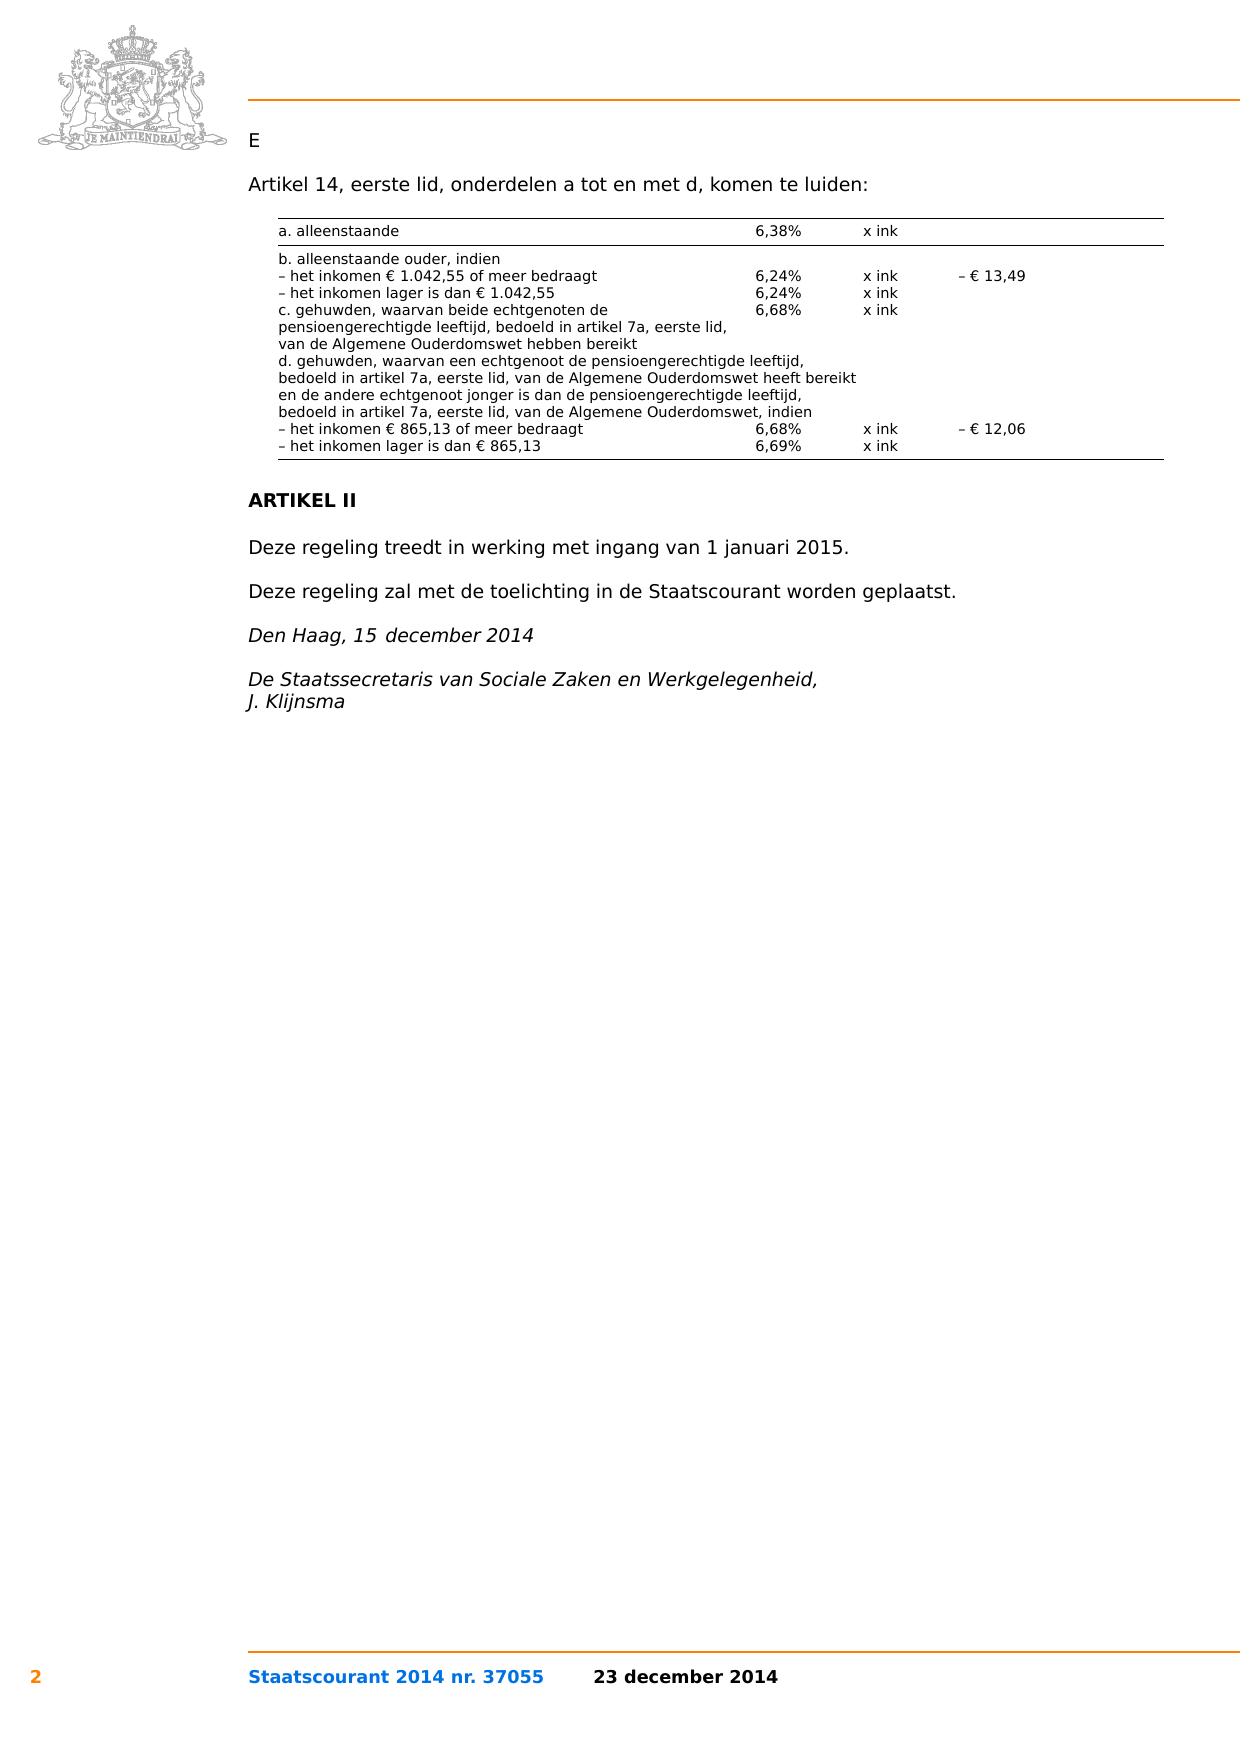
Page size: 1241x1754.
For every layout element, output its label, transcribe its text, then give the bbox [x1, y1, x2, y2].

table_header [728, 219, 749, 245]
table_cell 6,68% [749, 302, 857, 353]
text Deze regeling zal met de toelichting in de Staatscourant worden geplaatst. [248, 581, 1163, 603]
table_cell [1073, 268, 1163, 285]
table_cell [1073, 353, 1163, 421]
table_cell [728, 246, 749, 268]
table_cell – het inkomen lager is dan € 1.042,55 [278, 285, 728, 302]
text Artikel 14, eerste lid, onderdelen a tot en met d, komen te luiden: [248, 174, 1163, 196]
table_cell [952, 438, 1072, 459]
table_header a. alleenstaande [278, 219, 574, 245]
table_cell – € 12,06 [952, 421, 1072, 437]
table_cell – € 13,49 [952, 268, 1072, 285]
table_cell [1073, 438, 1163, 459]
table_cell [952, 353, 1072, 421]
text De Staatssecretaris van Sociale Zaken en Werkgelegenheid, J. Klijnsma [248, 669, 1163, 713]
table_header [574, 219, 601, 245]
table_header [1073, 219, 1163, 245]
table_cell 6,69% [749, 438, 857, 459]
table_cell x ink [857, 285, 952, 302]
text Den Haag, 15 december 2014 [248, 625, 1163, 647]
table_cell – het inkomen lager is dan € 865,13 [278, 438, 728, 459]
table_cell x ink [857, 421, 952, 437]
table_cell – het inkomen € 1.042,55 of meer bedraagt [278, 268, 749, 285]
table_cell x ink [857, 268, 952, 285]
table_cell [952, 246, 1072, 268]
table_header x ink [857, 219, 952, 245]
table_cell 6,24% [749, 268, 857, 285]
table_cell [1073, 285, 1163, 302]
table_cell x ink [857, 302, 952, 353]
picture [38, 25, 227, 150]
table_cell [952, 302, 1072, 353]
table_header [952, 219, 1072, 245]
table_cell [1073, 246, 1163, 268]
table_cell b. alleenstaande ouder, indien [278, 246, 728, 268]
table_cell d. gehuwden, waarvan een echtgenoot de pensioengerechtigde leeftijd, bedoeld in artikel 7a, eerste lid, van de Algemene Ouderdomswet heeft bereikt en de andere echtgenoot jonger is dan de pensioengerechtigde leeftijd, bedoeld in artikel 7a, eerste lid, van de Algemene Ouderdomswet, indien [278, 353, 857, 421]
table_header [601, 219, 728, 245]
table_cell 6,24% [749, 285, 857, 302]
text Deze regeling treedt in werking met ingang van 1 januari 2015. [248, 537, 1163, 559]
table_cell – het inkomen € 865,13 of meer bedraagt [278, 421, 749, 437]
table_cell [728, 285, 749, 302]
table_header 6,38% [749, 219, 857, 245]
table_cell c. gehuwden, waarvan beide echtgenoten de pensioengerechtigde leeftijd, bedoeld in artikel 7a, eerste lid, van de Algemene Ouderdomswet hebben bereikt [278, 302, 749, 353]
table_cell [857, 246, 952, 268]
text E [248, 130, 1163, 152]
table_cell [1073, 302, 1163, 353]
table_cell [728, 438, 749, 459]
table_cell [1073, 421, 1163, 437]
table_cell x ink [857, 438, 952, 459]
table_cell 6,68% [749, 421, 857, 437]
subtitle ARTIKEL II [248, 490, 1163, 512]
table_cell [749, 246, 857, 268]
table_cell [857, 353, 952, 421]
table_cell [952, 285, 1072, 302]
